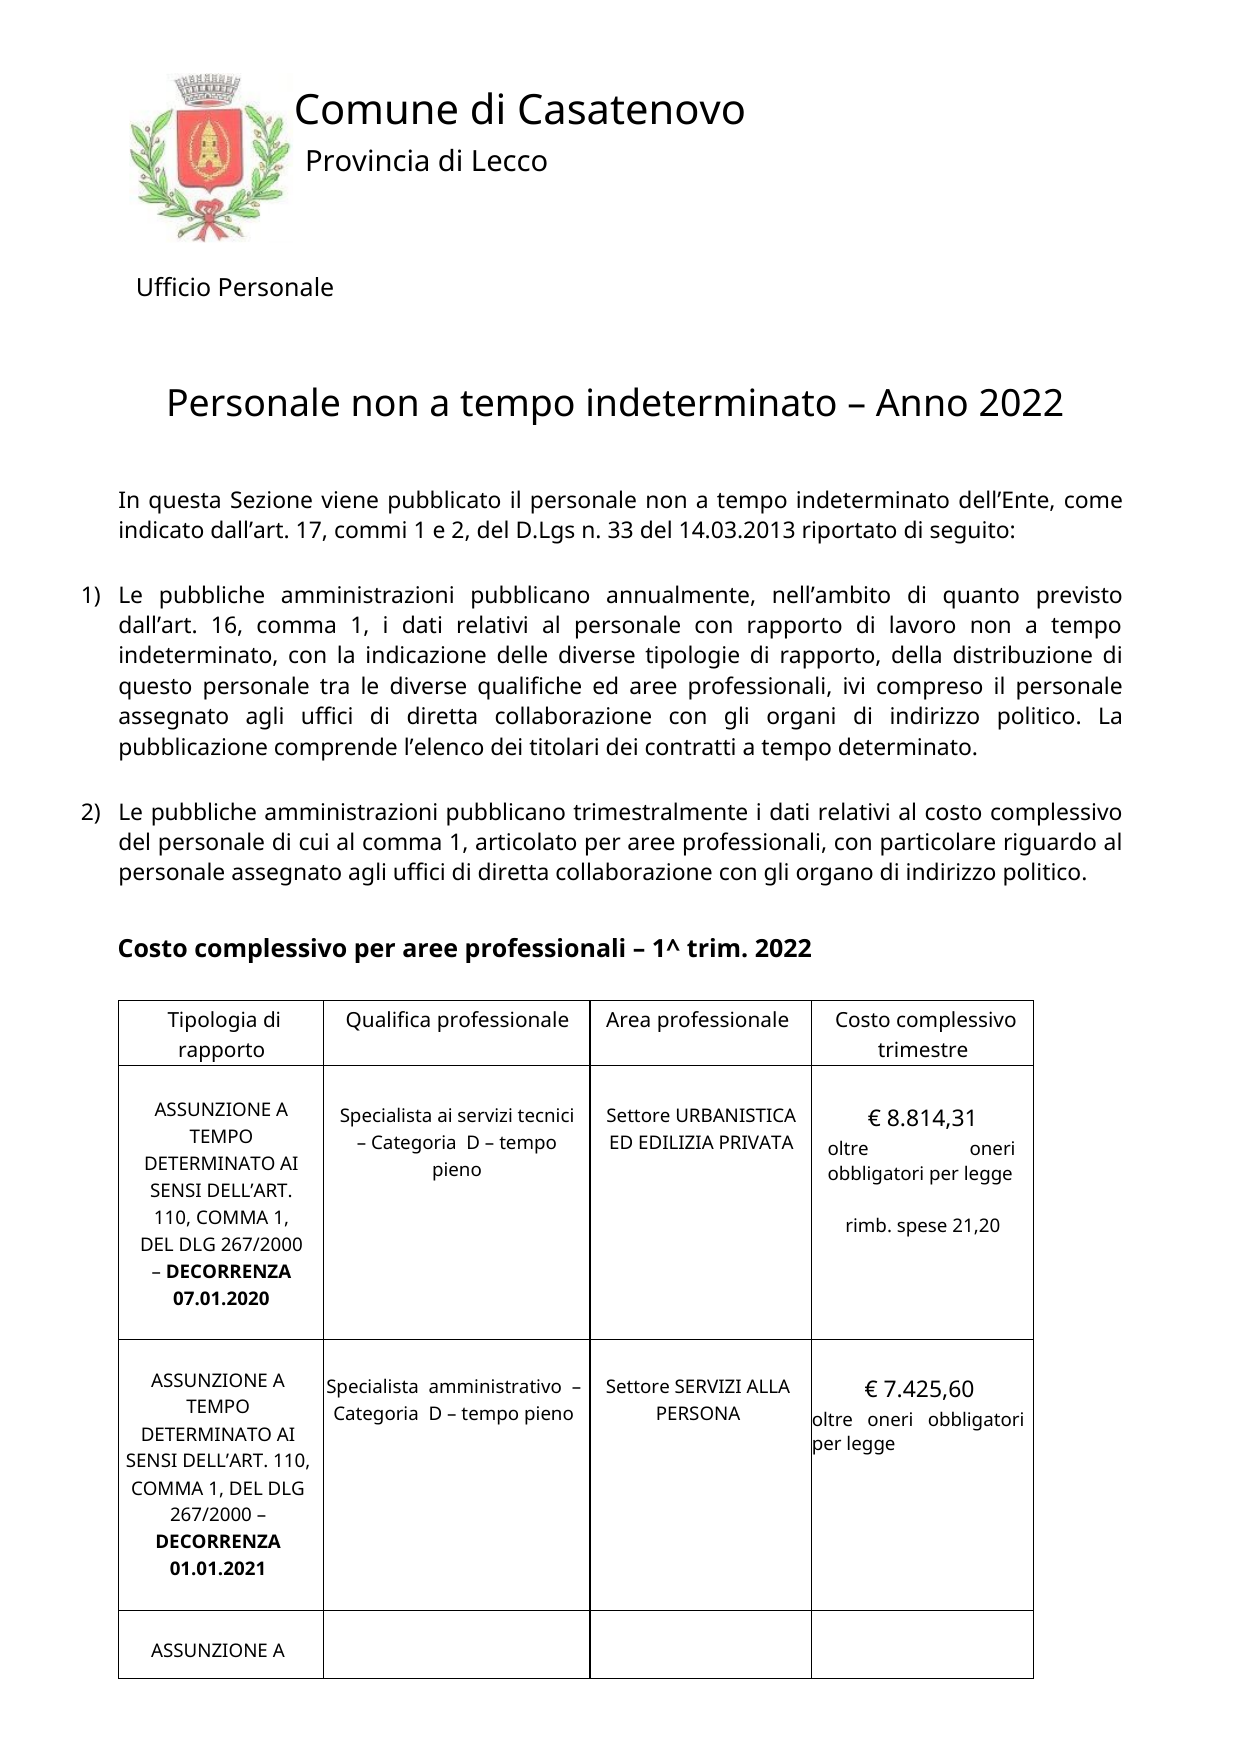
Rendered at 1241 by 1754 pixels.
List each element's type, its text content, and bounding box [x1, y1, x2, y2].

table_cell € 8.814,31 oltre oneri obbligatori per legge rimb. spese 21,20 [812, 1066, 1033, 1339]
table_cell [324, 1611, 589, 1678]
text In questa Sezione viene pubblicato il personale non a tempo indeterminato dell’Ente, come indicato dall’art. 17, commi 1 e 2, del D.Lgs n. 33 del 14.03.2013 riportato di seguito: [118, 484, 1124, 545]
text Comune di Casatenovo [294, 80, 1122, 137]
table_header Qualifica professionale [324, 1001, 589, 1065]
table_header Costo complessivo trimestre [812, 1001, 1033, 1065]
subtitle Costo complessivo per aree professionali – 1^ trim. 2022 [117, 931, 1122, 965]
table_cell ASSUNZIONE A TEMPO DETERMINATO AI SENSI DELL’ART. 110, COMMA 1, DEL DLG 267/2000 – DECORRENZA 07.01.2020 [119, 1066, 323, 1339]
table_header Area professionale [591, 1001, 811, 1065]
text [118, 80, 129, 137]
table_cell € 7.425,60 oltre oneri obbligatori per legge [812, 1340, 1033, 1609]
text Personale non a tempo indeterminato – Anno 2022 [118, 376, 1122, 427]
table_cell Settore URBANISTICA ED EDILIZIA PRIVATA [591, 1066, 811, 1339]
list Le pubbliche amministrazioni pubblicano trimestralmente i dati relativi al costo complessivo del personale di cui al comma 1, articolato per aree professionali, con particolare riguardo al personale assegnato agli uffici di diretta collaborazione con gli organo di indirizzo politico. [81, 796, 1124, 887]
table_cell ASSUNZIONE A [119, 1611, 323, 1678]
table_cell ASSUNZIONE A TEMPO DETERMINATO AI SENSI DELL’ART. 110, COMMA 1, DEL DLG 267/2000 – DECORRENZA 01.01.2021 [119, 1340, 323, 1609]
text Ufficio Personale [129, 269, 1122, 303]
table_cell Specialista amministrativo – Categoria D – tempo pieno [324, 1340, 589, 1609]
table_cell Specialista ai servizi tecnici – Categoria D – tempo pieno [324, 1066, 589, 1339]
table_cell [591, 1611, 811, 1678]
text Provincia di Lecco [294, 140, 1122, 180]
list Le pubbliche amministrazioni pubblicano annualmente, nell’ambito di quanto previsto dall’art. 16, comma 1, i dati relativi al personale con rapporto di lavoro non a tempo indeterminato, con la indicazione delle diverse tipologie di rapporto, della distribuzione di questo personale tra le diverse qualifiche ed aree professionali, ivi compreso il personale assegnato agli uffici di diretta collaborazione con gli organi di indirizzo politico. La pubblicazione comprende l’elenco dei titolari dei contratti a tempo determinato. [81, 580, 1124, 762]
table_cell Settore SERVIZI ALLA PERSONA [591, 1340, 811, 1609]
table_header Tipologia di rapporto [119, 1001, 323, 1065]
table_cell [812, 1611, 1033, 1678]
